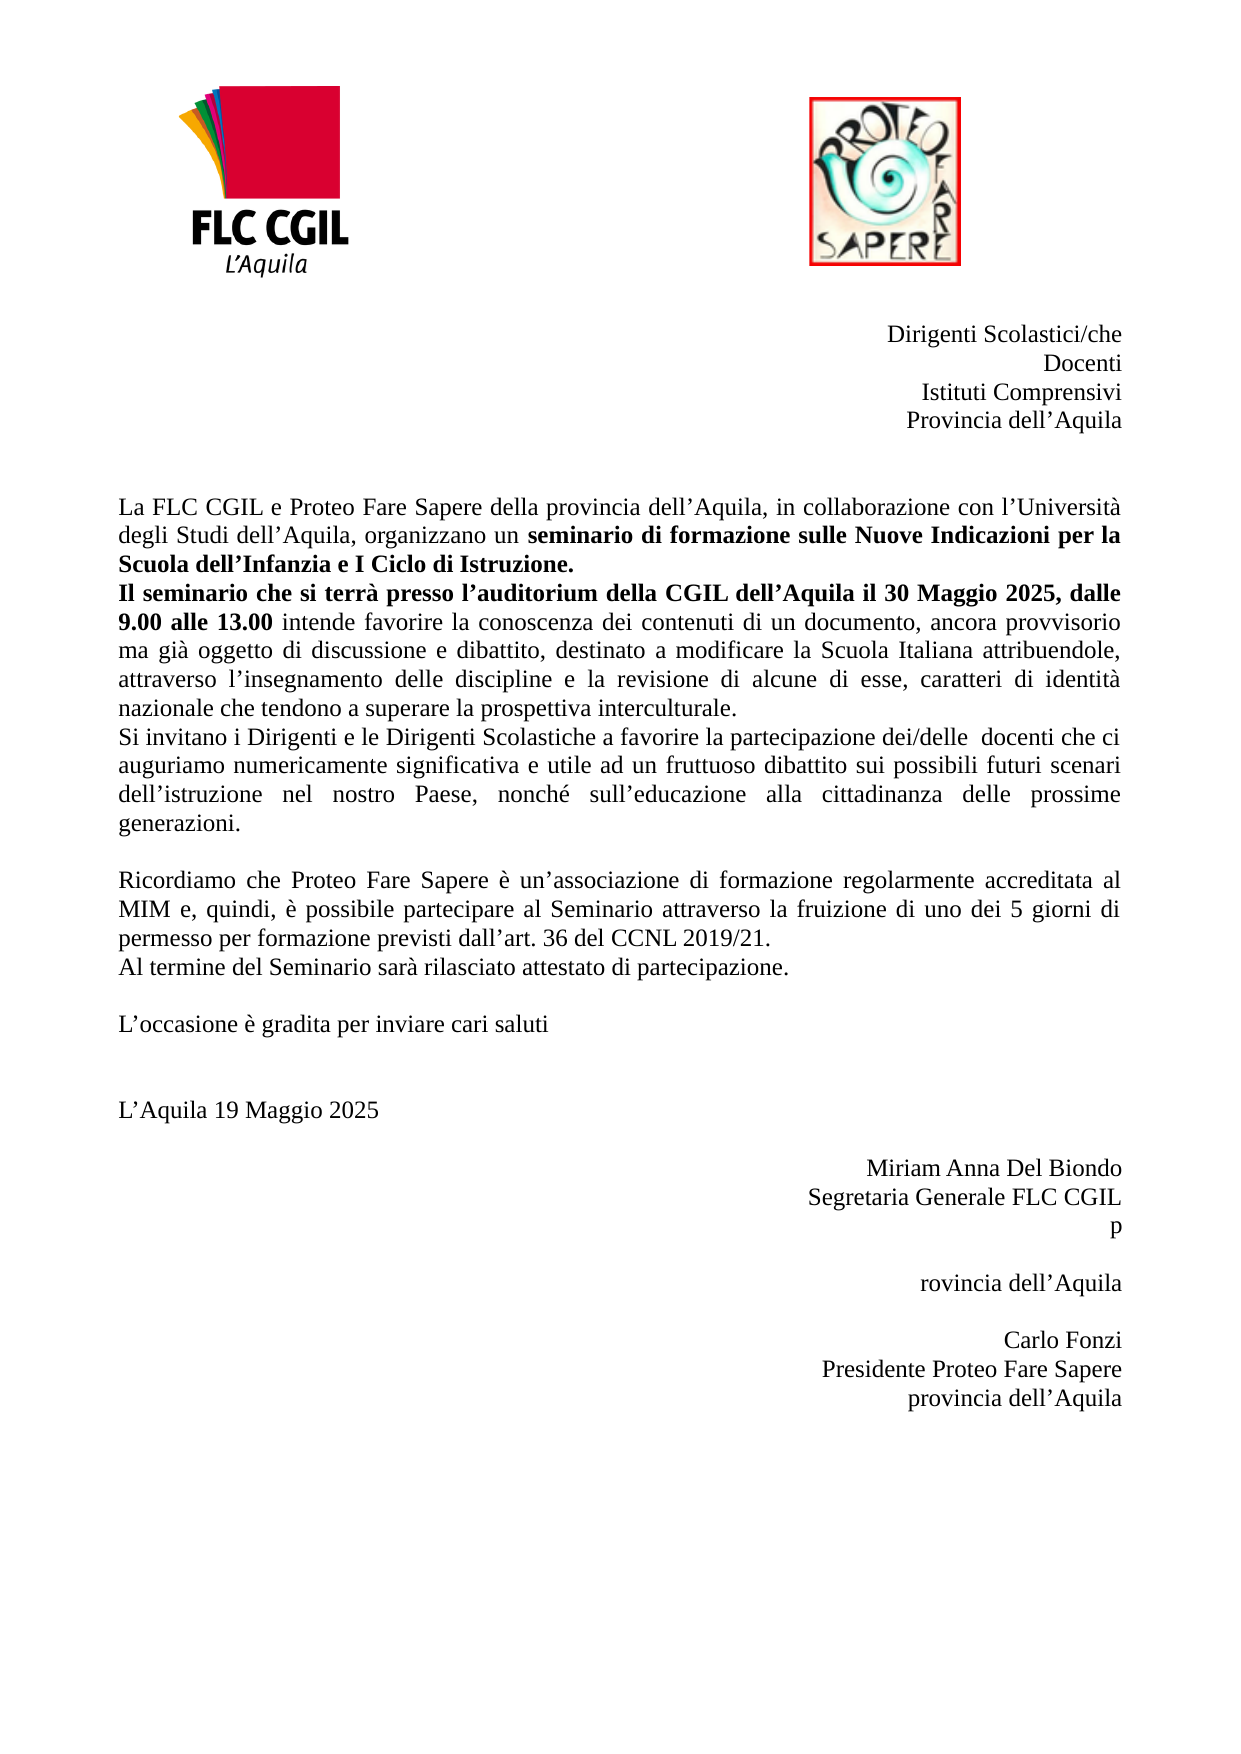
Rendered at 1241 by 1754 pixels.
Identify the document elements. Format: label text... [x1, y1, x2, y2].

text Segretaria Generale FLC CGIL [118, 1182, 1122, 1211]
text La FLC CGIL e Proteo Fare Sapere della provincia dell’Aquila, in collaborazione con l’Università degli Studi dell’Aquila, organizzano un seminario di formazione sulle Nuove Indicazioni per la Scuola dell’Infanzia e I Ciclo di Istruzione. [118, 492, 1122, 578]
text provincia dell’Aquila [118, 1383, 1122, 1412]
text Al termine del Seminario sarà rilasciato attestato di partecipazione. [118, 952, 1122, 981]
text Si invitano i Dirigenti e le Dirigenti Scolastiche a favorire la partecipazione dei/delle docenti che ci auguriamo numericamente significativa e utile ad un fruttuoso dibattito sui possibili futuri scenari dell’istruzione nel nostro Paese, nonché sull’educazione alla cittadinanza delle prossime generazioni. [118, 722, 1122, 837]
text Il seminario che si terrà presso l’auditorium della CGIL dell’Aquila il 30 Maggio 2025, dalle 9.00 alle 13.00 intende favorire la conoscenza dei contenuti di un documento, ancora provvisorio ma già oggetto di discussione e dibattito, destinato a modificare la Scuola Italiana attribuendole, attraverso l’insegnamento delle discipline e la revisione di alcune di esse, caratteri di identità nazionale che tendono a superare la prospettiva interculturale. [118, 578, 1122, 722]
text Ricordiamo che Proteo Fare Sapere è un’associazione di formazione regolarmente accreditata al MIM e, quindi, è possibile partecipare al Seminario attraverso la fruizione di uno dei 5 giorni di permesso per formazione previsti dall’art. 36 del CCNL 2019/21. [118, 866, 1122, 952]
text Istituti Comprensivi [118, 377, 1122, 406]
text L’Aquila 19 Maggio 2025 [118, 1096, 1122, 1124]
text p [118, 1211, 1122, 1239]
text Provincia dell’Aquila [118, 406, 1122, 434]
text Carlo Fonzi [118, 1326, 1122, 1354]
text Miriam Anna Del Biondo [118, 1153, 1122, 1182]
text Dirigenti Scolastici/che [118, 319, 1122, 348]
text Presidente Proteo Fare Sapere [118, 1354, 1122, 1383]
text Docenti [118, 348, 1122, 377]
text rovincia dell’Aquila [118, 1268, 1122, 1297]
text L’occasione è gradita per inviare cari saluti [118, 1009, 1122, 1038]
